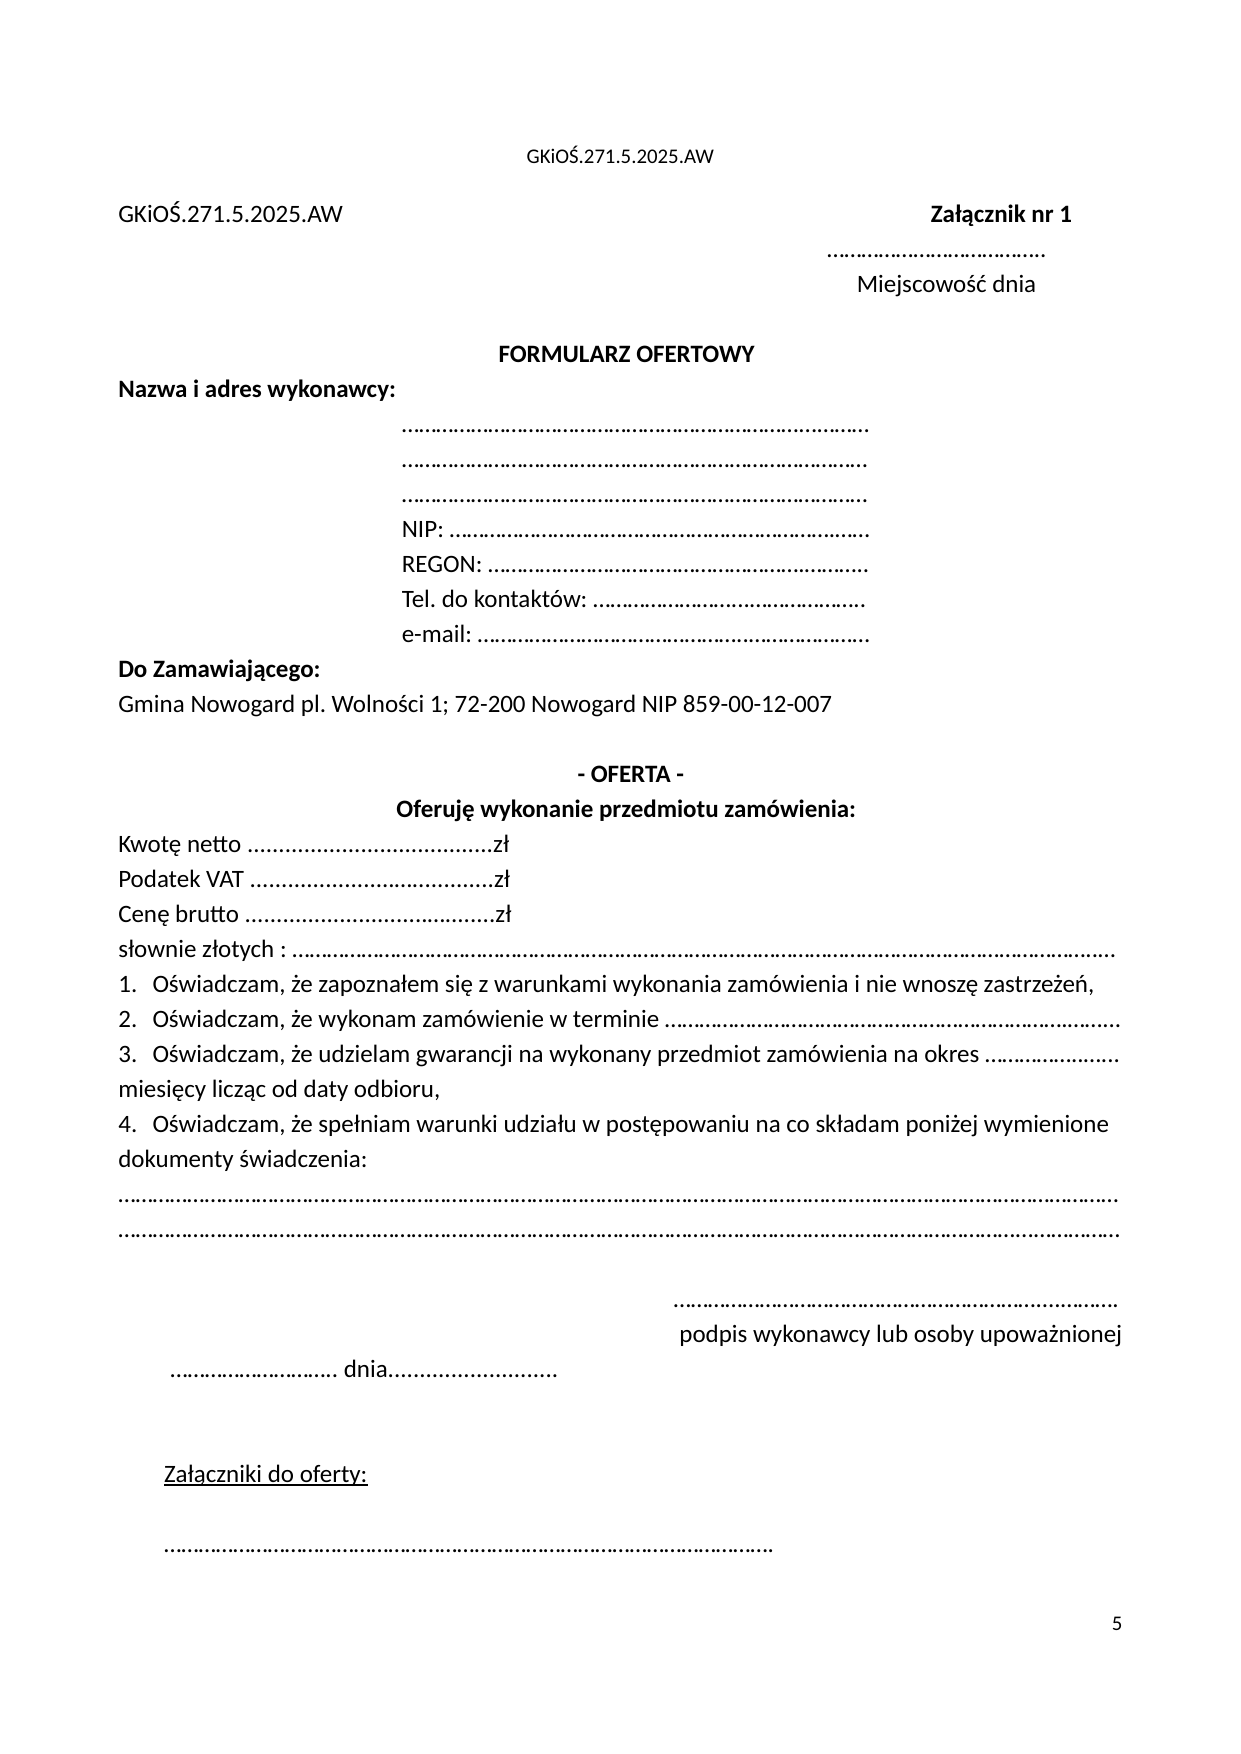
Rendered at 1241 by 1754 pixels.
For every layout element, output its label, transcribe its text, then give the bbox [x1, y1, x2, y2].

text e-mail: ………………………………………..………………… [402, 618, 1122, 648]
text ……………………………………………………………………………………………………………………………………………………………………………………………………………………………………………………………………………………………………...…………… [118, 1178, 1122, 1243]
text FORMULARZ OFERTOWY [118, 338, 1134, 368]
text Załączniki do oferty: [164, 1458, 1122, 1488]
list Oświadczam, że spełniam warunki udziału w postępowaniu na co składam poniżej wymienione dokumenty świadczenia: [118, 1108, 1122, 1173]
text Miejscowość dnia [118, 268, 1122, 298]
text NIP: ………………………………………………………….…… [402, 513, 1122, 543]
list Oświadczam, że wykonam zamówienie w terminie …………………………………………………………….……... [118, 1003, 1122, 1033]
text ……………………………….. [118, 233, 1122, 263]
text słownie złotych : …………………………………………………………………………………………………………………………..… [118, 933, 1122, 963]
list Oświadczam, że udzielam gwarancji na wykonany przedmiot zamówienia na okres ……………..…... miesięcy licząc od daty odbioru, [118, 1038, 1122, 1103]
list Oświadczam, że zapoznałem się z warunkami wykonania zamówienia i nie wnoszę zastrzeżeń, [118, 968, 1122, 998]
text Kwotę netto .......................................zł [118, 828, 1122, 858]
text REGON: ……………………………………………….……….. [402, 548, 1122, 578]
text ………………………………………………………....………. [673, 1283, 1122, 1313]
text ……………………………………………………………………………………………. [164, 1528, 1122, 1558]
text podpis wykonawcy lub osoby upoważnionej [118, 1318, 1122, 1348]
text Gmina Nowogard pl. Wolności 1; 72-200 Nowogard NIP 859-00-12-007 [118, 688, 1122, 718]
text ……………………………………………………………………… [402, 443, 1122, 473]
text ……………………………………………………………...……… [402, 408, 1122, 438]
text Podatek VAT .......................….............zł [118, 863, 1122, 893]
text ……………………………………………………………………… [402, 478, 1122, 508]
text GKiOŚ.271.5.2025.AW Załącznik nr 1 [118, 198, 1122, 228]
text Oferuję wykonanie przedmiotu zamówienia: [118, 793, 1134, 823]
text - OFERTA - [118, 758, 1143, 788]
text ……………………….. dnia........................... [170, 1353, 1122, 1383]
text Tel. do kontaktów: ……………………...……………….. [402, 583, 1122, 613]
text Cenę brutto .............................…........zł [118, 898, 1122, 928]
text Do Zamawiającego: [118, 653, 1122, 683]
text Nazwa i adres wykonawcy: [118, 373, 1122, 403]
